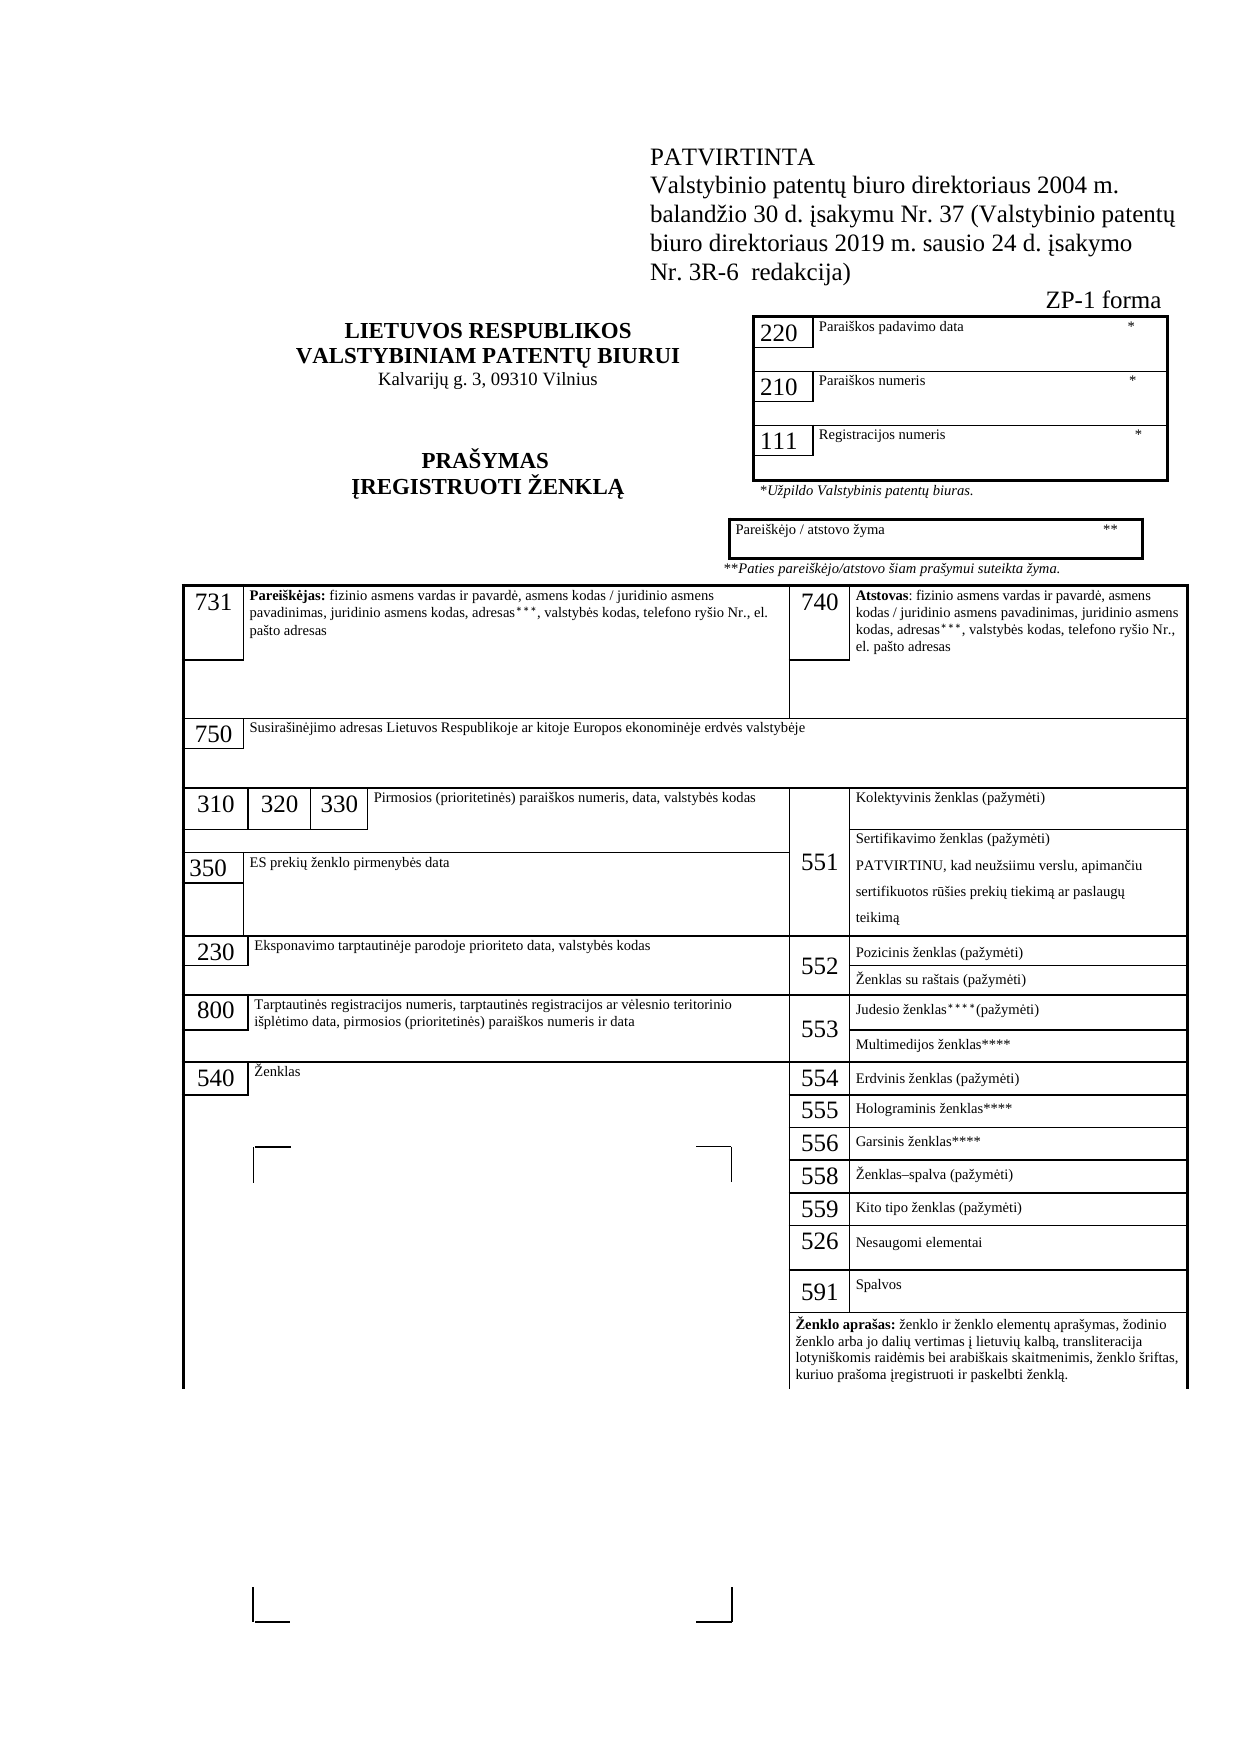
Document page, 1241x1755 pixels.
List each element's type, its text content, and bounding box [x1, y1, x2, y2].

table_cell 555 [790, 1096, 849, 1127]
table_cell 554 [790, 1063, 849, 1094]
table_cell Eksponavimo tarptautinėje parodoje prioriteto data, valstybės kodas [249, 937, 789, 964]
table_header Pareiškėjas: fizinio asmens vardas ir pavardė, asmens kodas / juridinio asmens pavadinimas, juridinio asmens kodas, adresas***, valstybės kodas, telefono ryšio Nr., el. pašto adresas [244, 587, 789, 659]
table_cell [813, 347, 1166, 371]
table_cell [183, 371, 224, 401]
table_cell *Užpildo Valstybinis patentų biuras. [754, 482, 1167, 501]
table_cell [1156, 1194, 1186, 1225]
table_cell Multimedijos ženklas**** [850, 1031, 1156, 1061]
table_cell [183, 425, 224, 455]
table_cell 553 [790, 996, 849, 1061]
table_cell [183, 315, 224, 347]
table_cell 111 [755, 426, 812, 455]
table_cell Tarptautinės registracijos numeris, tarptautinės registracijos ar vėlesnio teritorinio išplėtimo data, pirmosios (prioritetinės) paraiškos numeris ir data [249, 996, 789, 1029]
table_cell [1156, 1128, 1186, 1159]
table_cell [183, 479, 224, 501]
table_cell [790, 659, 1186, 718]
table_cell Registracijos numeris * [814, 426, 1166, 455]
table_cell 310 [185, 789, 247, 828]
table_cell Ženklas su raštais (pažymėti) [850, 966, 1156, 994]
table_cell [185, 659, 789, 718]
table_cell [185, 1029, 789, 1061]
table_cell [1156, 789, 1186, 828]
table_cell 591 [790, 1271, 849, 1312]
table_cell 750 [185, 719, 243, 748]
table_cell [755, 456, 813, 478]
table_cell [183, 347, 224, 371]
table_cell Susirašinėjimo adresas Lietuvos Respublikoje ar kitoje Europos ekonominėje erdvės valstybėje [244, 719, 1186, 748]
table_cell [183, 401, 224, 424]
table_header Pareiškėjo / atstovo žyma ** [731, 521, 1141, 557]
text **Paties pareiškėjo/atstovo šiam prašymui suteikta žyma. [723, 560, 1181, 576]
table_cell [813, 401, 1166, 424]
table_cell 552 [790, 937, 849, 994]
table_cell Sertifikavimo ženklas (pažymėti) PATVIRTINU, kad neužsiimu verslu, apimančiu sertifikuotos rūšies prekių tiekimą ar paslaugų teikimą [850, 830, 1156, 935]
text PATVIRTINTA [177, 142, 1181, 170]
table_cell [1156, 996, 1186, 1029]
table_cell [185, 1094, 789, 1388]
table_cell Kolektyvinis ženklas (pažymėti) [850, 789, 1156, 828]
table_cell 559 [790, 1194, 849, 1225]
table_cell 350 [185, 853, 243, 882]
table_cell Ženklo aprašas: ženklo ir ženklo elementų aprašymas, žodinio ženklo arba jo dalių vertimas į lietuvių kalbą, transliteracija lotyniškomis raidėmis bei arabiškais skaitmenimis, ženklo šriftas, kuriuo prašoma įregistruoti ir paskelbti ženklą. [790, 1313, 1186, 1388]
table_cell 220 [755, 318, 812, 347]
table_cell Ženklas [249, 1063, 789, 1094]
table_cell 540 [185, 1063, 247, 1094]
table_header 740 [790, 587, 849, 659]
table_cell [185, 884, 243, 935]
table_cell Garsinis ženklas**** [850, 1128, 1156, 1159]
table_header 731 [185, 587, 243, 659]
table_cell [755, 348, 813, 371]
table_cell 526 [790, 1226, 849, 1269]
table_cell 556 [790, 1128, 849, 1159]
table_cell Holograminis ženklas**** [850, 1096, 1156, 1127]
table_cell [1156, 1031, 1186, 1061]
table_cell [1156, 1096, 1186, 1127]
text Valstybinio patentų biuro direktoriaus 2004 m. [177, 170, 1181, 199]
table_cell Pirmosios (prioritetinės) paraiškos numeris, data, valstybės kodas [368, 789, 789, 828]
table_cell 320 [249, 789, 310, 828]
table_cell [185, 965, 789, 994]
table_cell Erdvinis ženklas (pažymėti) [850, 1063, 1156, 1094]
table_cell ES prekių ženklo pirmenybės data [244, 853, 789, 935]
table_cell [185, 829, 789, 852]
table_cell 230 [185, 937, 247, 964]
text biuro direktoriaus 2019 m. sausio 24 d. įsakymo [177, 228, 1181, 257]
table_header ZP-1 forma [754, 285, 1167, 315]
table_cell Paraiškos padavimo data * [814, 318, 1166, 347]
table_cell [185, 748, 1186, 787]
table_cell Spalvos [850, 1271, 1186, 1312]
table_cell Ženklas–spalva (pažymėti) [850, 1161, 1156, 1192]
table_cell 210 [755, 372, 812, 401]
table_cell Pozicinis ženklas (pažymėti) [850, 937, 1156, 964]
table_cell [1156, 966, 1186, 994]
table_cell 330 [311, 789, 367, 828]
table_cell [813, 455, 1166, 478]
table_cell [1156, 1161, 1186, 1192]
table_cell Kito tipo ženklas (pažymėti) [850, 1194, 1156, 1225]
table_cell [1156, 937, 1186, 964]
table_cell Paraiškos numeris * [814, 372, 1166, 401]
table_header Atstovas: fizinio asmens vardas ir pavardė, asmens kodas / juridinio asmens pavadinimas, juridinio asmens kodas, adresas***, valstybės kodas, telefono ryšio Nr., el. pašto adresas [850, 587, 1186, 659]
table_cell [755, 402, 813, 424]
table_header [183, 285, 754, 517]
text Nr. 3R-6 redakcija) [177, 257, 1181, 285]
table_cell Nesaugomi elementai [850, 1226, 1186, 1269]
table_cell 558 [790, 1161, 849, 1192]
text balandžio 30 d. įsakymu Nr. 37 (Valstybinio patentų [177, 199, 1181, 228]
table_cell 800 [185, 996, 247, 1029]
table_cell 551 [790, 789, 849, 935]
table_cell [183, 455, 224, 478]
table_cell [1156, 830, 1186, 935]
table_cell Judesio ženklas****(pažymėti) [850, 996, 1156, 1029]
table_cell [1156, 1063, 1186, 1094]
